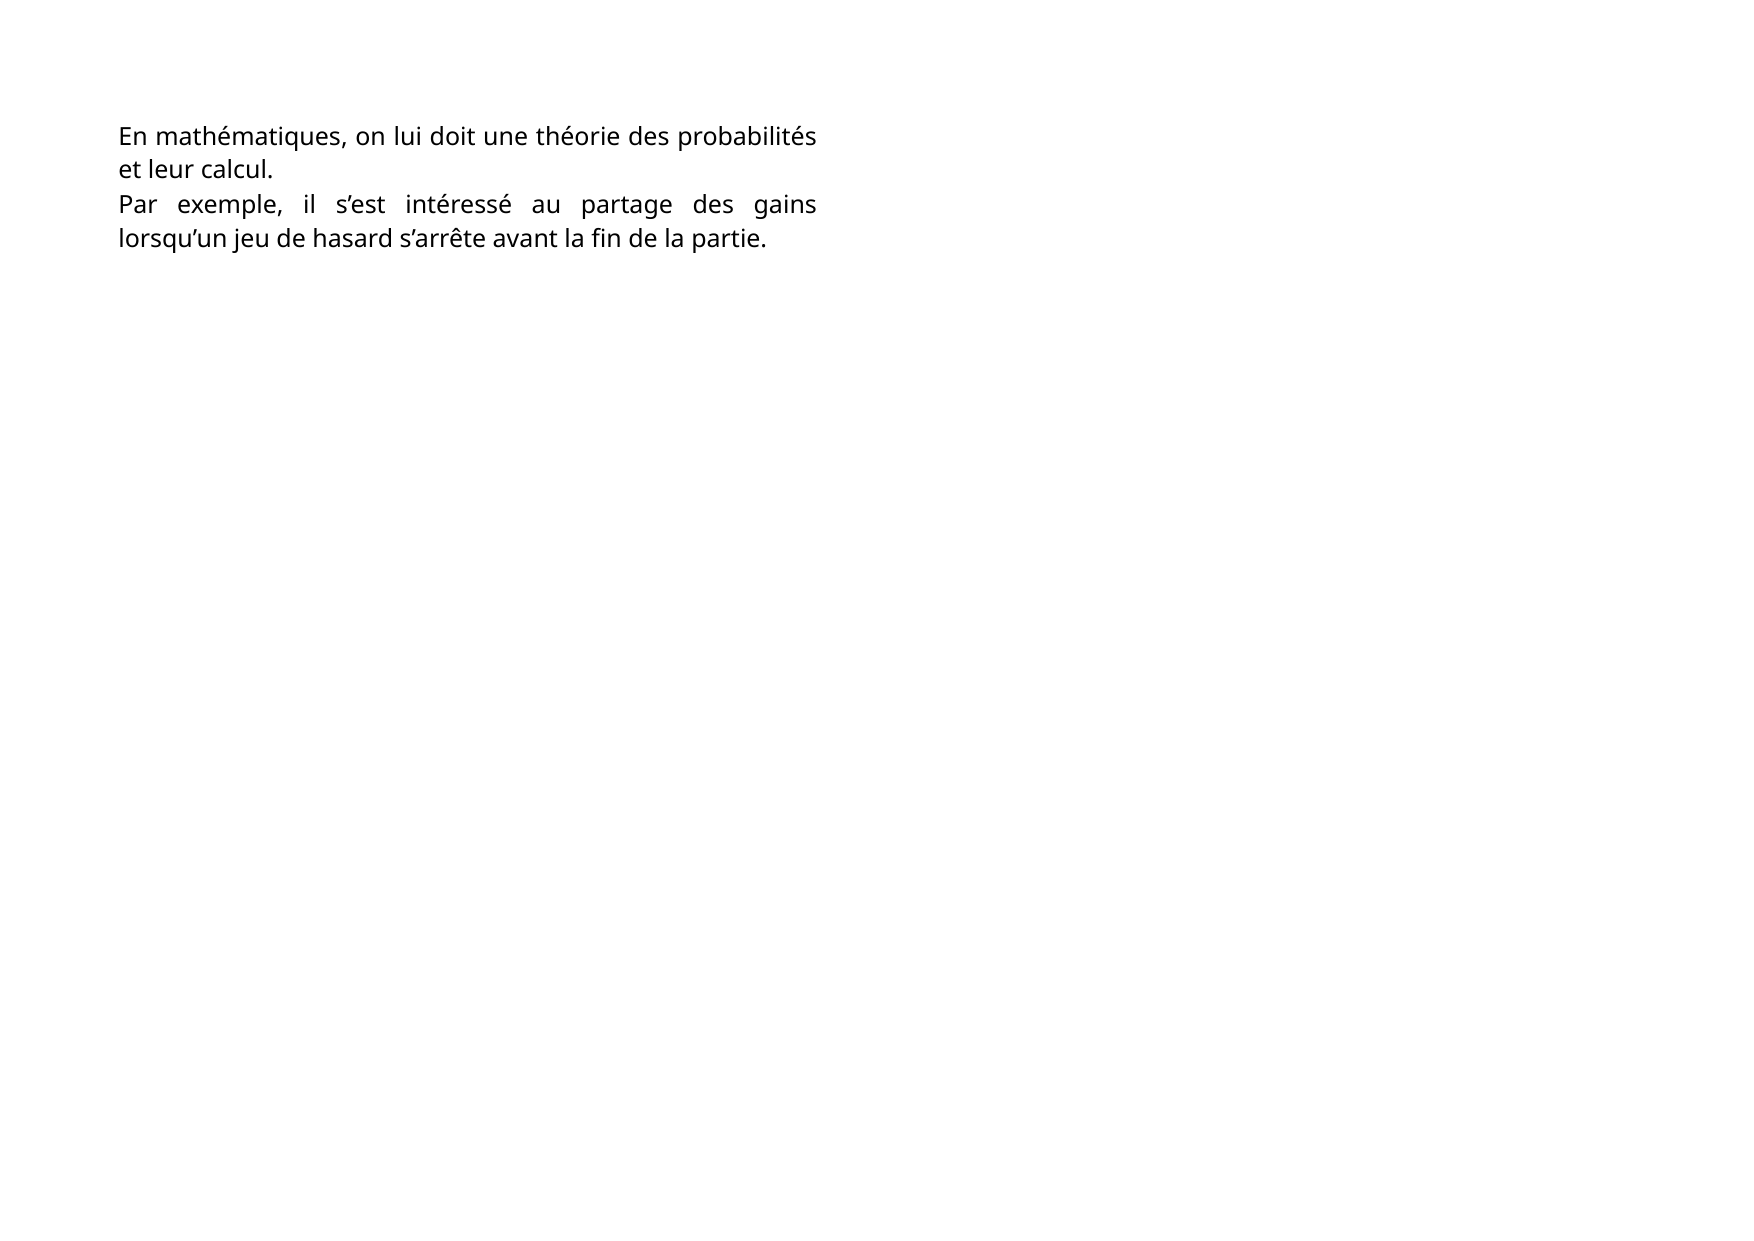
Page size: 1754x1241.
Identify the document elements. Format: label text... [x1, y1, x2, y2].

text Par exemple, il s’est intéressé au partage des gains lorsqu’un jeu de hasard s’arrête avant la fin de la partie. [118, 186, 818, 254]
text En mathématiques, on lui doit une théorie des probabilités et leur calcul. [118, 118, 818, 186]
